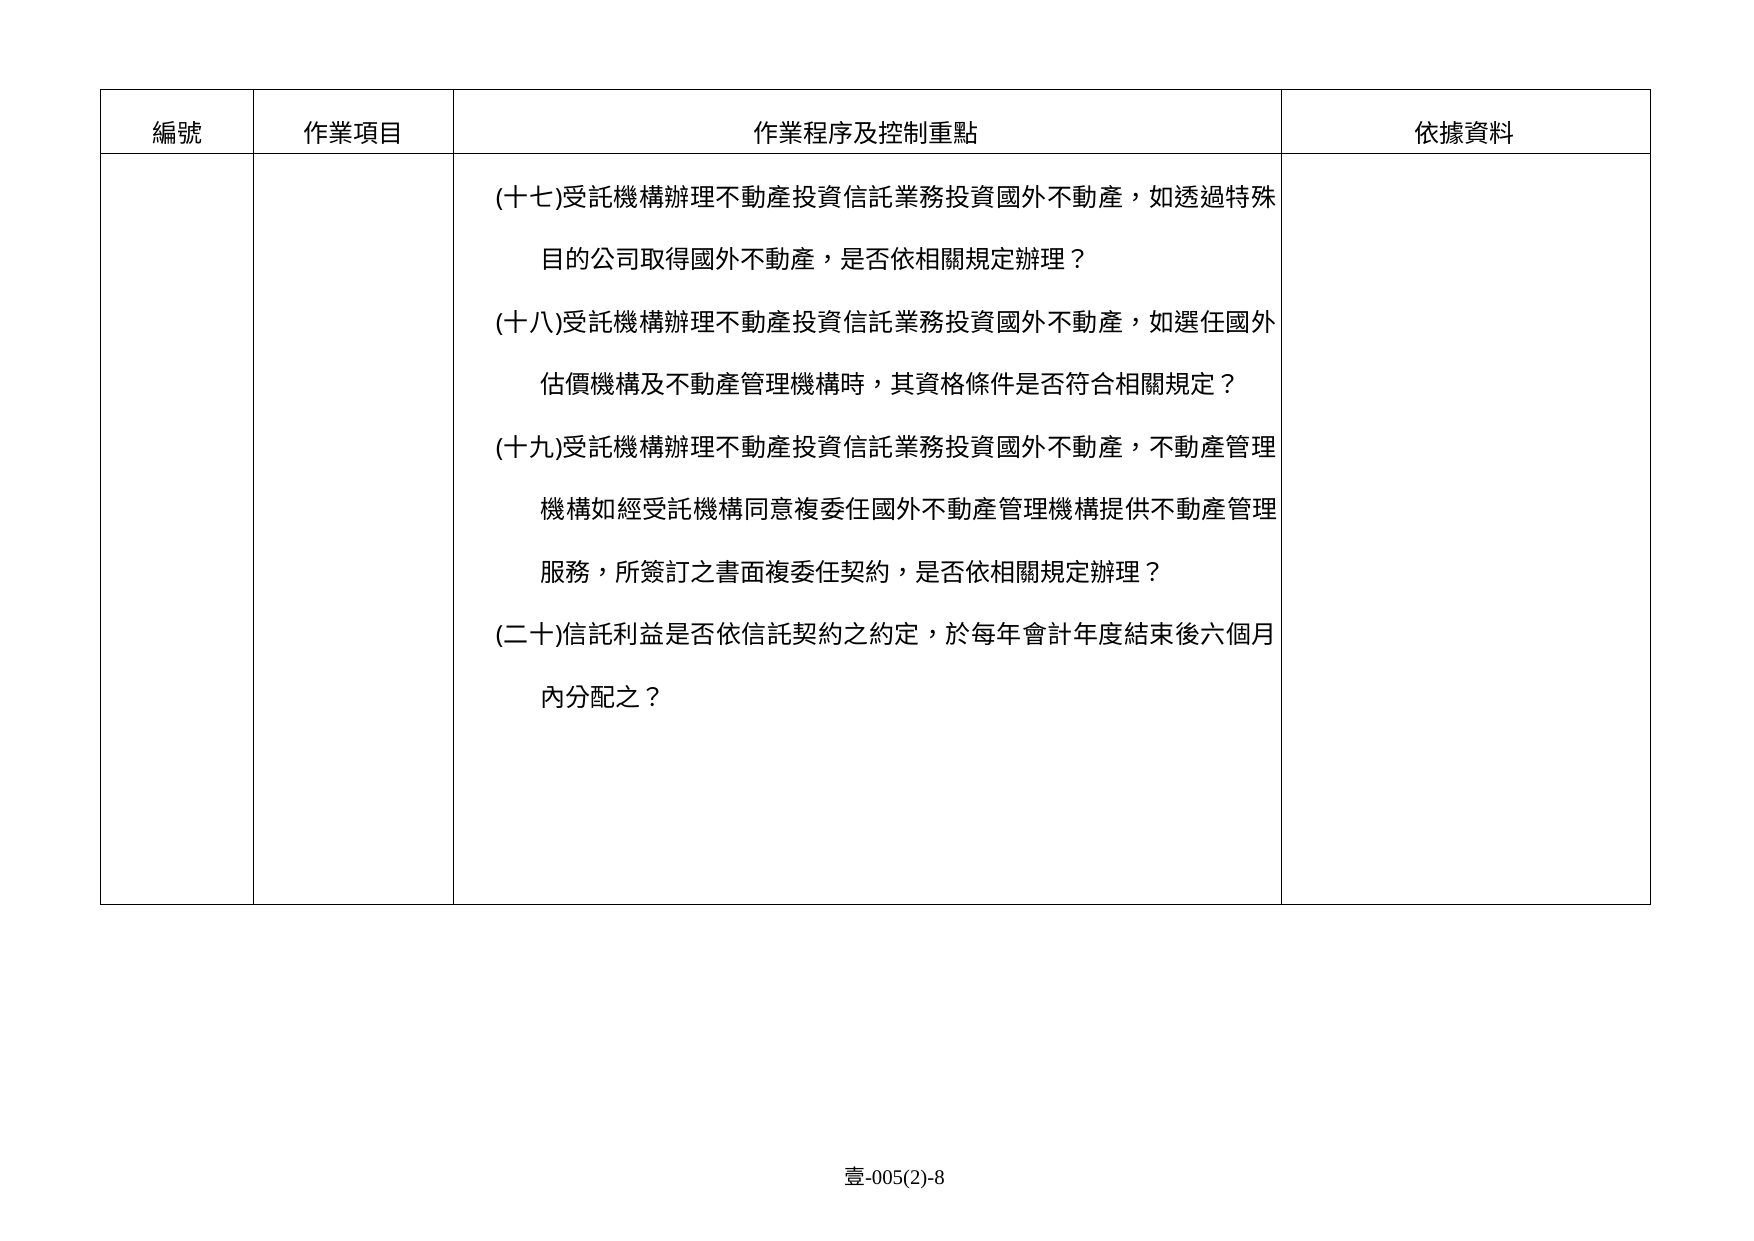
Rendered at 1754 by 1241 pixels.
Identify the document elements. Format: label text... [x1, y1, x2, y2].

table_header 作業程序及控制重點 [454, 90, 1281, 152]
table_cell [1282, 154, 1650, 903]
table_header 依據資料 [1282, 90, 1650, 152]
table_cell [101, 154, 253, 903]
table_cell [254, 154, 453, 903]
table_header 作業項目 [254, 90, 453, 152]
table_header 編號 [101, 90, 253, 152]
table_cell (十七)受託機構辦理不動產投資信託業務投資國外不動產，如透過特殊目的公司取得國外不動產，是否依相關規定辦理？ (十八)受託機構辦理不動產投資信託業務投資國外不動產，如選任國外估價機構及不動產管理機構時，其資格條件是否符合相關規定？ (十九)受託機構辦理不動產投資信託業務投資國外不動產，不動產管理機構如經受託機構同意複委任國外不動產管理機構提供不動產管理服務，所簽訂之書面複委任契約，是否依相關規定辦理？ (二十)信託利益是否依信託契約之約定，於每年會計年度結束後六個月內分配之？ [454, 154, 1281, 903]
